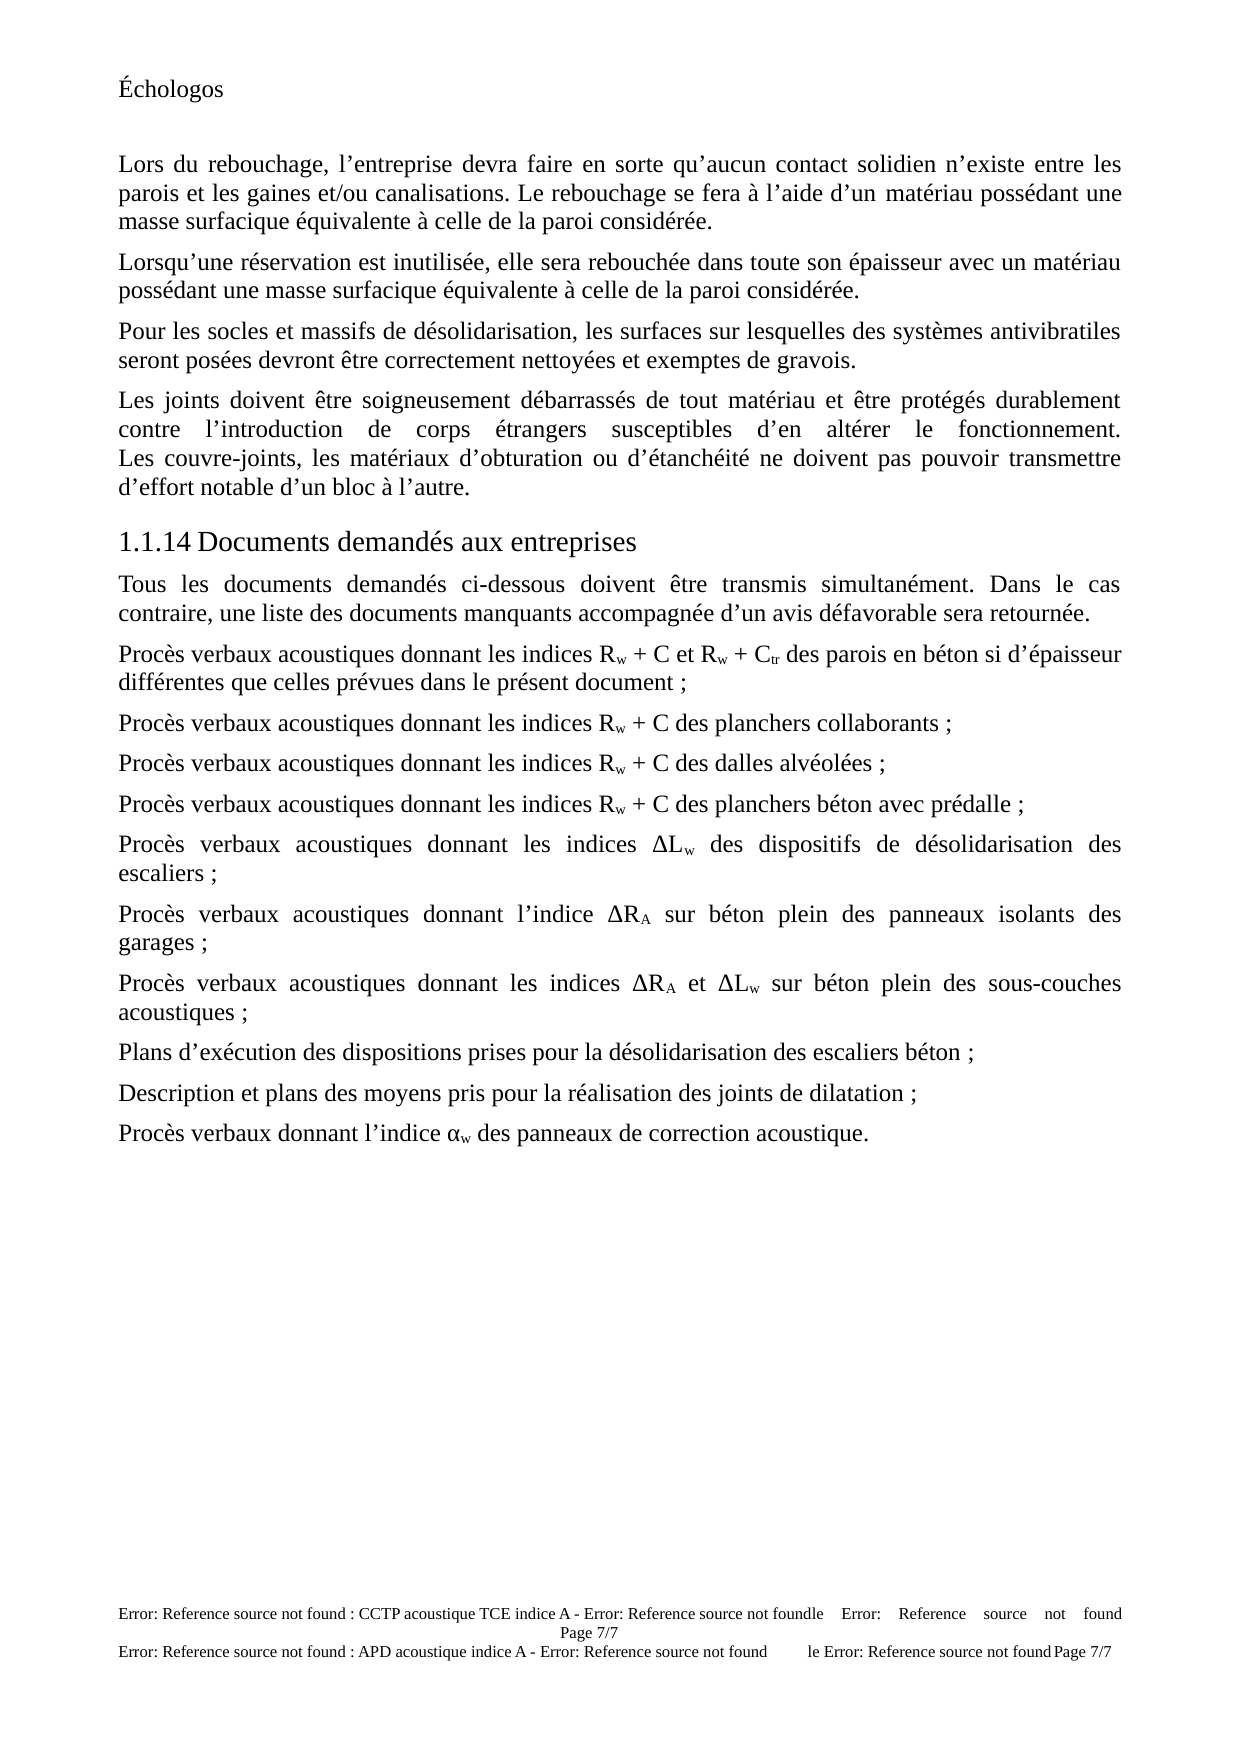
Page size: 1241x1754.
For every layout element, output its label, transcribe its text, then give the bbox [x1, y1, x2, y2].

subtitle Documents demandés aux entreprises [118, 524, 1122, 558]
text Pour les socles et massifs de désolidarisation, les surfaces sur lesquelles des systèmes antivibratiles seront posées devront être correctement nettoyées et exemptes de gravois. [118, 316, 1122, 374]
text Procès verbaux acoustiques donnant les indices Rw + C des planchers collaborants ; [118, 708, 1122, 737]
text Procès verbaux acoustiques donnant les indices ΔRA et ΔLw sur béton plein des sous-couches acoustiques ; [118, 968, 1122, 1026]
text Procès verbaux donnant l’indice αw des panneaux de correction acoustique. [118, 1118, 1122, 1147]
text Description et plans des moyens pris pour la réalisation des joints de dilatation ; [118, 1078, 1122, 1107]
text Procès verbaux acoustiques donnant les indices Rw + C et Rw + Ctr des parois en béton si d’épaisseur différentes que celles prévues dans le présent document ; [118, 639, 1122, 696]
text Procès verbaux acoustiques donnant les indices Rw + C des planchers béton avec prédalle ; [118, 789, 1122, 818]
text Lorsqu’une réservation est inutilisée, elle sera rebouchée dans toute son épaisseur avec un matériau possédant une masse surfacique équivalente à celle de la paroi considérée. [118, 247, 1122, 304]
text Procès verbaux acoustiques donnant les indices Rw + C des dalles alvéolées ; [118, 748, 1122, 777]
text Les joints doivent être soigneusement débarrassés de tout matériau et être protégés durablement contre l’introduction de corps étrangers susceptibles d’en altérer le fonctionnement. Les couvre-joints, les matériaux d’obturation ou d’étanchéité ne doivent pas pouvoir transmettre d’effort notable d’un bloc à l’autre. [118, 385, 1122, 500]
text Plans d’exécution des dispositions prises pour la désolidarisation des escaliers béton ; [118, 1037, 1122, 1066]
text Procès verbaux acoustiques donnant les indices ΔLw des dispositifs de désolidarisation des escaliers ; [118, 829, 1122, 887]
text Procès verbaux acoustiques donnant l’indice ΔRA sur béton plein des panneaux isolants des garages ; [118, 899, 1122, 956]
text Lors du rebouchage, l’entreprise devra faire en sorte qu’aucun contact solidien n’existe entre les parois et les gaines et/ou canalisations. Le rebouchage se fera à l’aide d’un matériau possédant une masse surfacique équivalente à celle de la paroi considérée. [118, 149, 1122, 235]
text Tous les documents demandés ci-dessous doivent être transmis simultanément. Dans le cas contraire, une liste des documents manquants accompagnée d’un avis défavorable sera retournée. [118, 569, 1122, 627]
